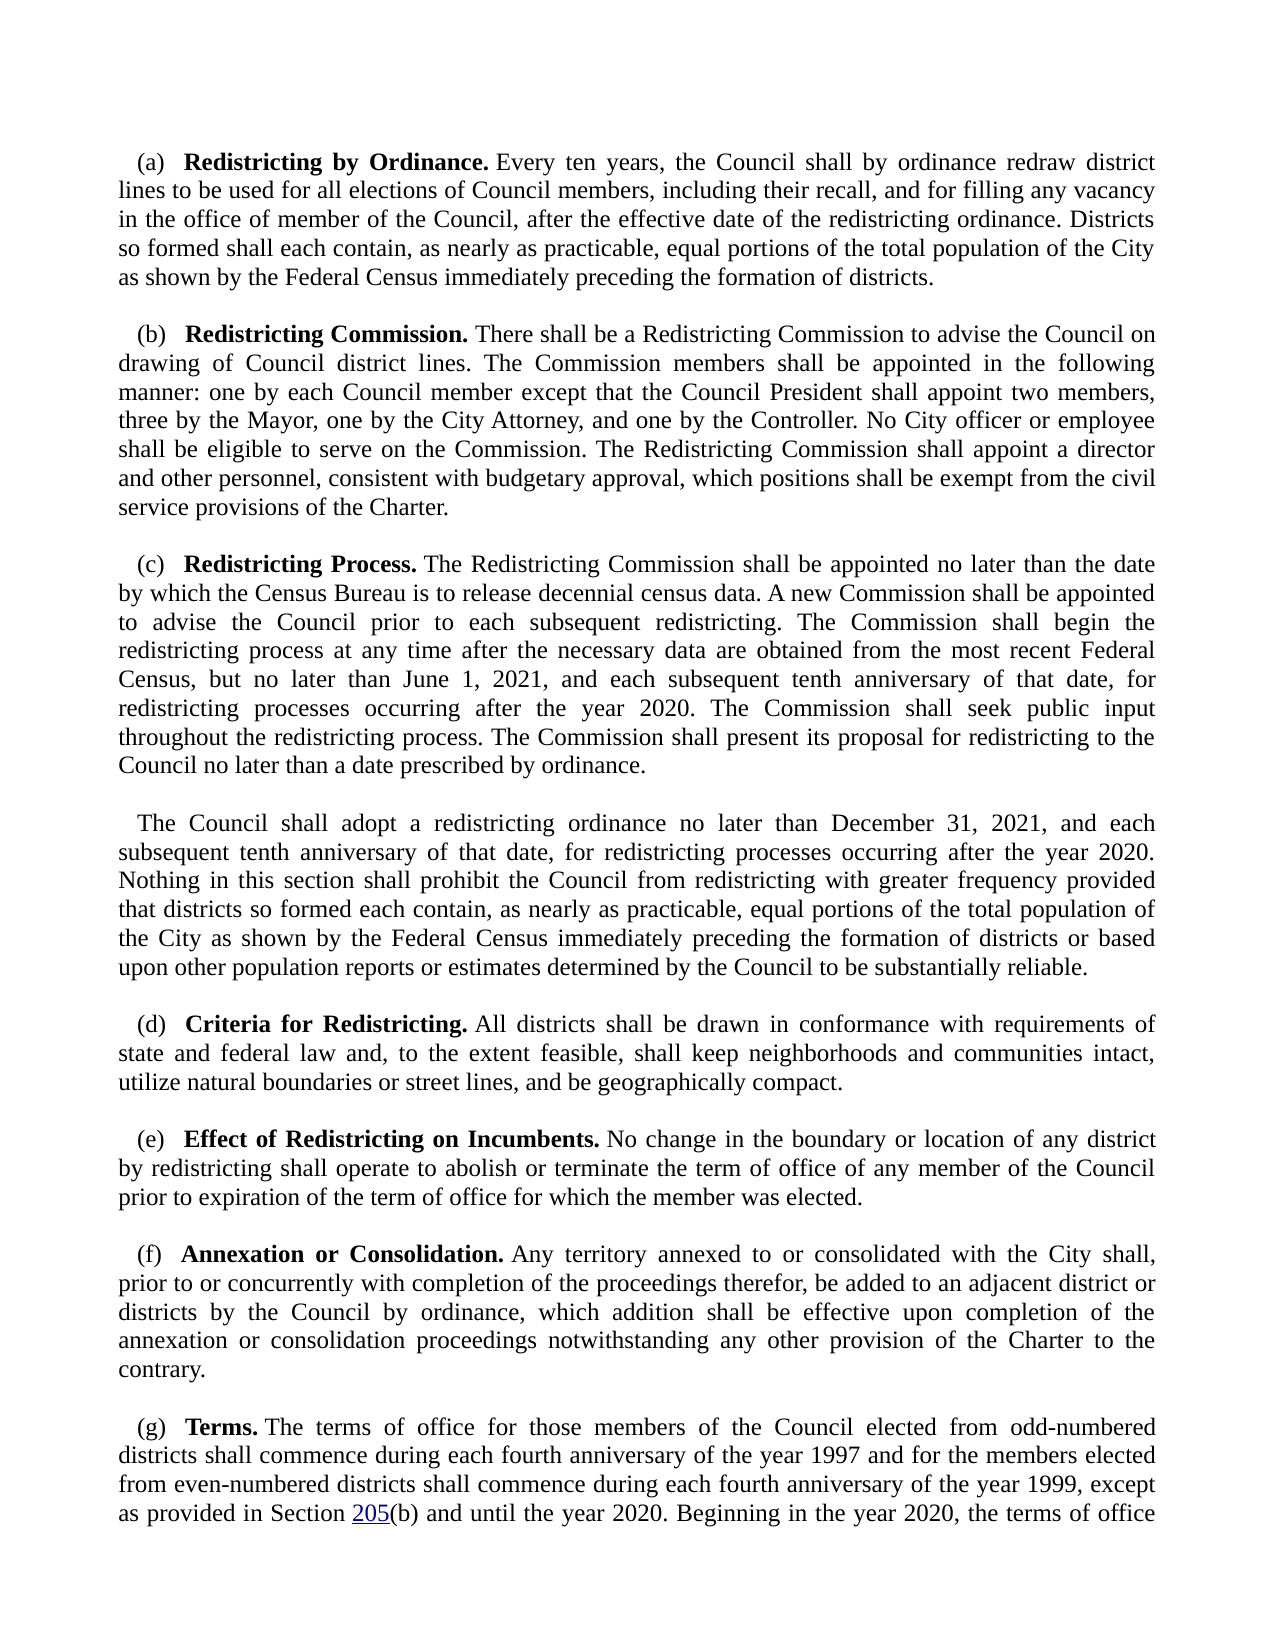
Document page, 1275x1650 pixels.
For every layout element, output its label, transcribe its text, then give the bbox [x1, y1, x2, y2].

text (e) Effect of Redistricting on Incumbents. No change in the boundary or location of any district by redistricting shall operate to abolish or terminate the term of office of any member of the Council prior to expiration of the term of office for which the member was elected. [118, 1124, 1157, 1211]
text (a) Redistricting by Ordinance. Every ten years, the Council shall by ordinance redraw district lines to be used for all elections of Council members, including their recall, and for filling any vacancy in the office of member of the Council, after the effective date of the redistricting ordinance. Districts so formed shall each contain, as nearly as practicable, equal portions of the total population of the City as shown by the Federal Census immediately preceding the formation of districts. [118, 147, 1157, 291]
text The Council shall adopt a redistricting ordinance no later than December 31, 2021, and each subsequent tenth anniversary of that date, for redistricting processes occurring after the year 2020. Nothing in this section shall prohibit the Council from redistricting with greater frequency provided that districts so formed each contain, as nearly as practicable, equal portions of the total population of the City as shown by the Federal Census immediately preceding the formation of districts or based upon other population reports or estimates determined by the Council to be substantially reliable. [118, 808, 1157, 981]
text (b) Redistricting Commission. There shall be a Redistricting Commission to advise the Council on drawing of Council district lines. The Commission members shall be appointed in the following manner: one by each Council member except that the Council President shall appoint two members, three by the Mayor, one by the City Attorney, and one by the Controller. No City officer or employee shall be eligible to serve on the Commission. The Redistricting Commission shall appoint a director and other personnel, consistent with budgetary approval, which positions shall be exempt from the civil service provisions of the Charter. [118, 319, 1157, 521]
text (c) Redistricting Process. The Redistricting Commission shall be appointed no later than the date by which the Census Bureau is to release decennial census data. A new Commission shall be appointed to advise the Council prior to each subsequent redistricting. The Commission shall begin the redistricting process at any time after the necessary data are obtained from the most recent Federal Census, but no later than June 1, 2021, and each subsequent tenth anniversary of that date, for redistricting processes occurring after the year 2020. The Commission shall seek public input throughout the redistricting process. The Commission shall present its proposal for redistricting to the Council no later than a date prescribed by ordinance. [118, 549, 1157, 779]
text (g) Terms. The terms of office for those members of the Council elected from odd-numbered districts shall commence during each fourth anniversary of the year 1997 and for the members elected from even-numbered districts shall commence during each fourth anniversary of the year 1999, except as provided in Section 205(b) and until the year 2020. Beginning in the year 2020, the terms of office [118, 1412, 1157, 1527]
text (f) Annexation or Consolidation. Any territory annexed to or consolidated with the City shall, prior to or concurrently with completion of the proceedings therefor, be added to an adjacent district or districts by the Council by ordinance, which addition shall be effective upon completion of the annexation or consolidation proceedings notwithstanding any other provision of the Charter to the contrary. [118, 1239, 1157, 1383]
text (d) Criteria for Redistricting. All districts shall be drawn in conformance with requirements of state and federal law and, to the extent feasible, shall keep neighborhoods and communities intact, utilize natural boundaries or street lines, and be geographically compact. [118, 1009, 1157, 1096]
